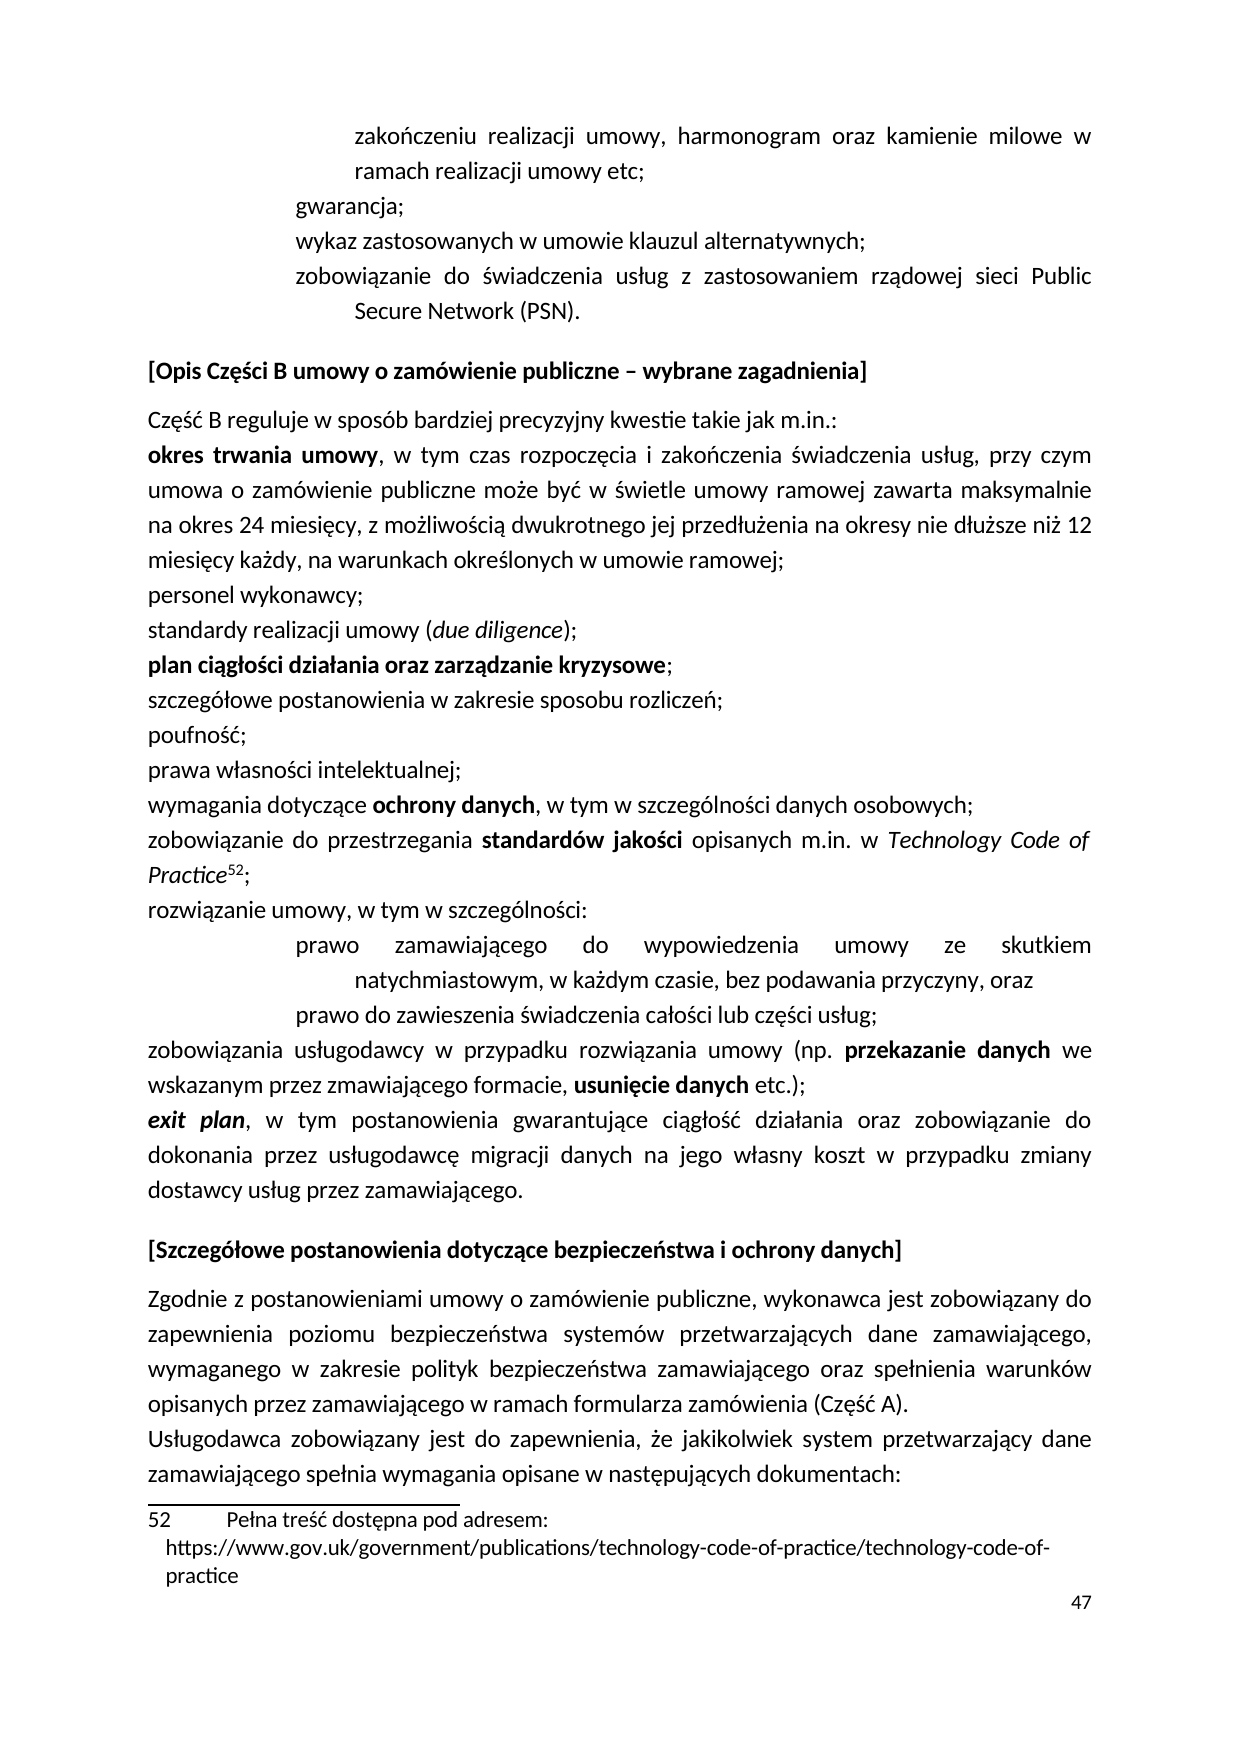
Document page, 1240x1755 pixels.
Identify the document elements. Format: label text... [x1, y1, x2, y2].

subtitle zobowiązanie do przestrzegania standardów jakości opisanych m.in. w Technology Code of Practice; [148, 824, 1092, 890]
subtitle exit plan, w tym postanowienia gwarantujące ciągłość działania oraz zobowiązanie do dokonania przez usługodawcę migracji danych na jego własny koszt w przypadku zmiany dostawcy usług przez zamawiającego. [148, 1104, 1092, 1205]
subtitle prawo zamawiającego do wypowiedzenia umowy ze skutkiem natychmiastowym, w każdym czasie, bez podawania przyczyny, oraz [295, 929, 1092, 995]
subtitle okres trwania umowy, w tym czas rozpoczęcia i zakończenia świadczenia usług, przy czym umowa o zamówienie publiczne może być w świetle umowy ramowej zawarta maksymalnie na okres 24 miesięcy, z możliwością dwukrotnego jej przedłużenia na okresy nie dłuższe niż 12 miesięcy każdy, na warunkach określonych w umowie ramowej; [148, 439, 1092, 575]
subtitle zobowiązania usługodawcy w przypadku rozwiązania umowy (np. przekazanie danych we wskazanym przez zmawiającego formacie, usunięcie danych etc.); [148, 1034, 1092, 1100]
text https://www.gov.uk/government/publications/technology-code-of-practice/technology-code-of-practice [165, 1533, 1092, 1589]
text Pełna treść dostępna pod adresem: [148, 1505, 1092, 1533]
subtitle Zgodnie z postanowieniami umowy o zamówienie publiczne, wykonawca jest zobowiązany do zapewnienia poziomu bezpieczeństwa systemów przetwarzających dane zamawiającego, wymaganego w zakresie polityk bezpieczeństwa zamawiającego oraz spełnienia warunków opisanych przez zamawiającego w ramach formularza zamówienia (Część A). [148, 1284, 1092, 1419]
subtitle zobowiązanie do świadczenia usług z zastosowaniem rządowej sieci Public Secure Network (PSN). [295, 260, 1092, 326]
subtitle Usługodawca zobowiązany jest do zapewnienia, że jakikolwiek system przetwarzający dane zamawiającego spełnia wymagania opisane w następujących dokumentach: [148, 1424, 1092, 1489]
subtitle wymagania dotyczące ochrony danych, w tym w szczególności danych osobowych; [148, 789, 1092, 820]
subtitle plan ciągłości działania oraz zarządzanie kryzysowe; [148, 649, 1092, 680]
subtitle szczegółowe postanowienia w zakresie sposobu rozliczeń; [148, 684, 1092, 715]
subtitle rozwiązanie umowy, w tym w szczególności: [148, 894, 1092, 925]
subtitle prawo do zawieszenia świadczenia całości lub części usług; [295, 999, 1092, 1030]
subtitle standardy realizacji umowy (due diligence); [148, 614, 1092, 645]
subtitle personel wykonawcy; [148, 579, 1092, 610]
subtitle wykaz zastosowanych w umowie klauzul alternatywnych; [295, 225, 1092, 256]
subtitle poufność; [148, 719, 1092, 750]
subtitle Część B reguluje w sposób bardziej precyzyjny kwestie takie jak m.in.: [148, 404, 1092, 435]
subtitle gwarancja; [295, 190, 1092, 221]
subtitle [Opis Części B umowy o zamówienie publiczne – wybrane zagadnienia] [148, 355, 1092, 386]
subtitle [Szczegółowe postanowienia dotyczące bezpieczeństwa i ochrony danych] [148, 1234, 1092, 1265]
subtitle zakończeniu realizacji umowy, harmonogram oraz kamienie milowe w ramach realizacji umowy etc; [295, 120, 1092, 186]
subtitle prawa własności intelektualnej; [148, 754, 1092, 785]
